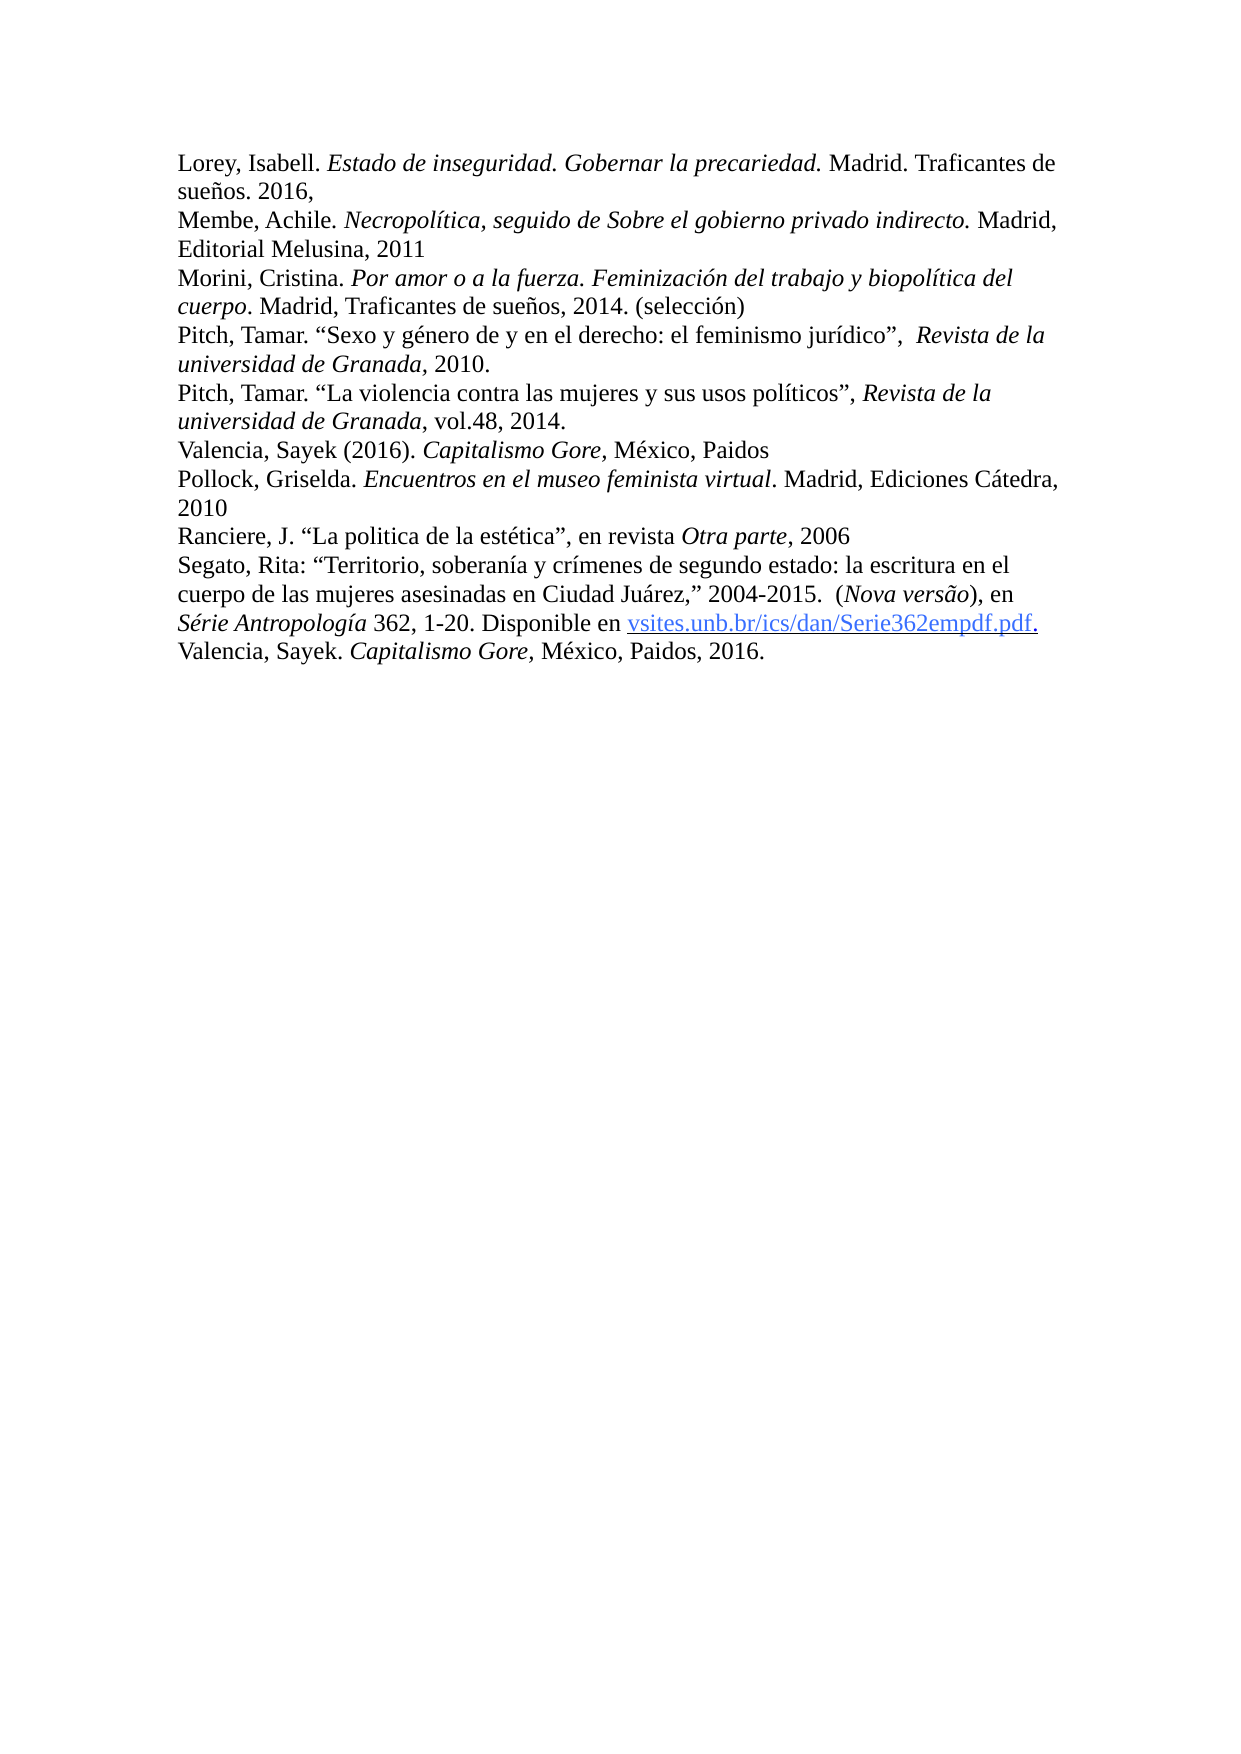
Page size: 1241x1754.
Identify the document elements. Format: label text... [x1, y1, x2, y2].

text Valencia, Sayek (2016). Capitalismo Gore, México, Paidos [177, 435, 1063, 464]
text Pollock, Griselda. Encuentros en el museo feminista virtual. Madrid, Ediciones Cátedra, 2010 [177, 464, 1063, 521]
text Morini, Cristina. Por amor o a la fuerza. Feminización del trabajo y biopolítica del cuerpo. Madrid, Traficantes de sueños, 2014. (selección) [177, 263, 1063, 320]
text Membe, Achile. Necropolítica, seguido de Sobre el gobierno privado indirecto. Madrid, Editorial Melusina, 2011 [177, 205, 1063, 263]
text Pitch, Tamar. “Sexo y género de y en el derecho: el feminismo jurídico”, Revista de la universidad de Granada, 2010. [177, 320, 1063, 378]
text Valencia, Sayek. Capitalismo Gore, México, Paidos, 2016. [177, 636, 1063, 665]
text Ranciere, J. “La politica de la estética”, en revista Otra parte, 2006 [177, 521, 1063, 550]
text Pitch, Tamar. “La violencia contra las mujeres y sus usos políticos”, Revista de la universidad de Granada, vol.48, 2014. [177, 378, 1063, 435]
text Segato, Rita: “Territorio, soberanía y crímenes de segundo estado: la escritura en el cuerpo de las mujeres asesinadas en Ciudad Juárez,” 2004-2015. (Nova versão), en Série Antropología 362, 1-20. Disponible en vsites.unb.br/ics/dan/Serie362empdf.pdf. [177, 550, 1063, 636]
text Lorey, Isabell. Estado de inseguridad. Gobernar la precariedad. Madrid. Traficantes de sueños. 2016, [177, 148, 1063, 205]
